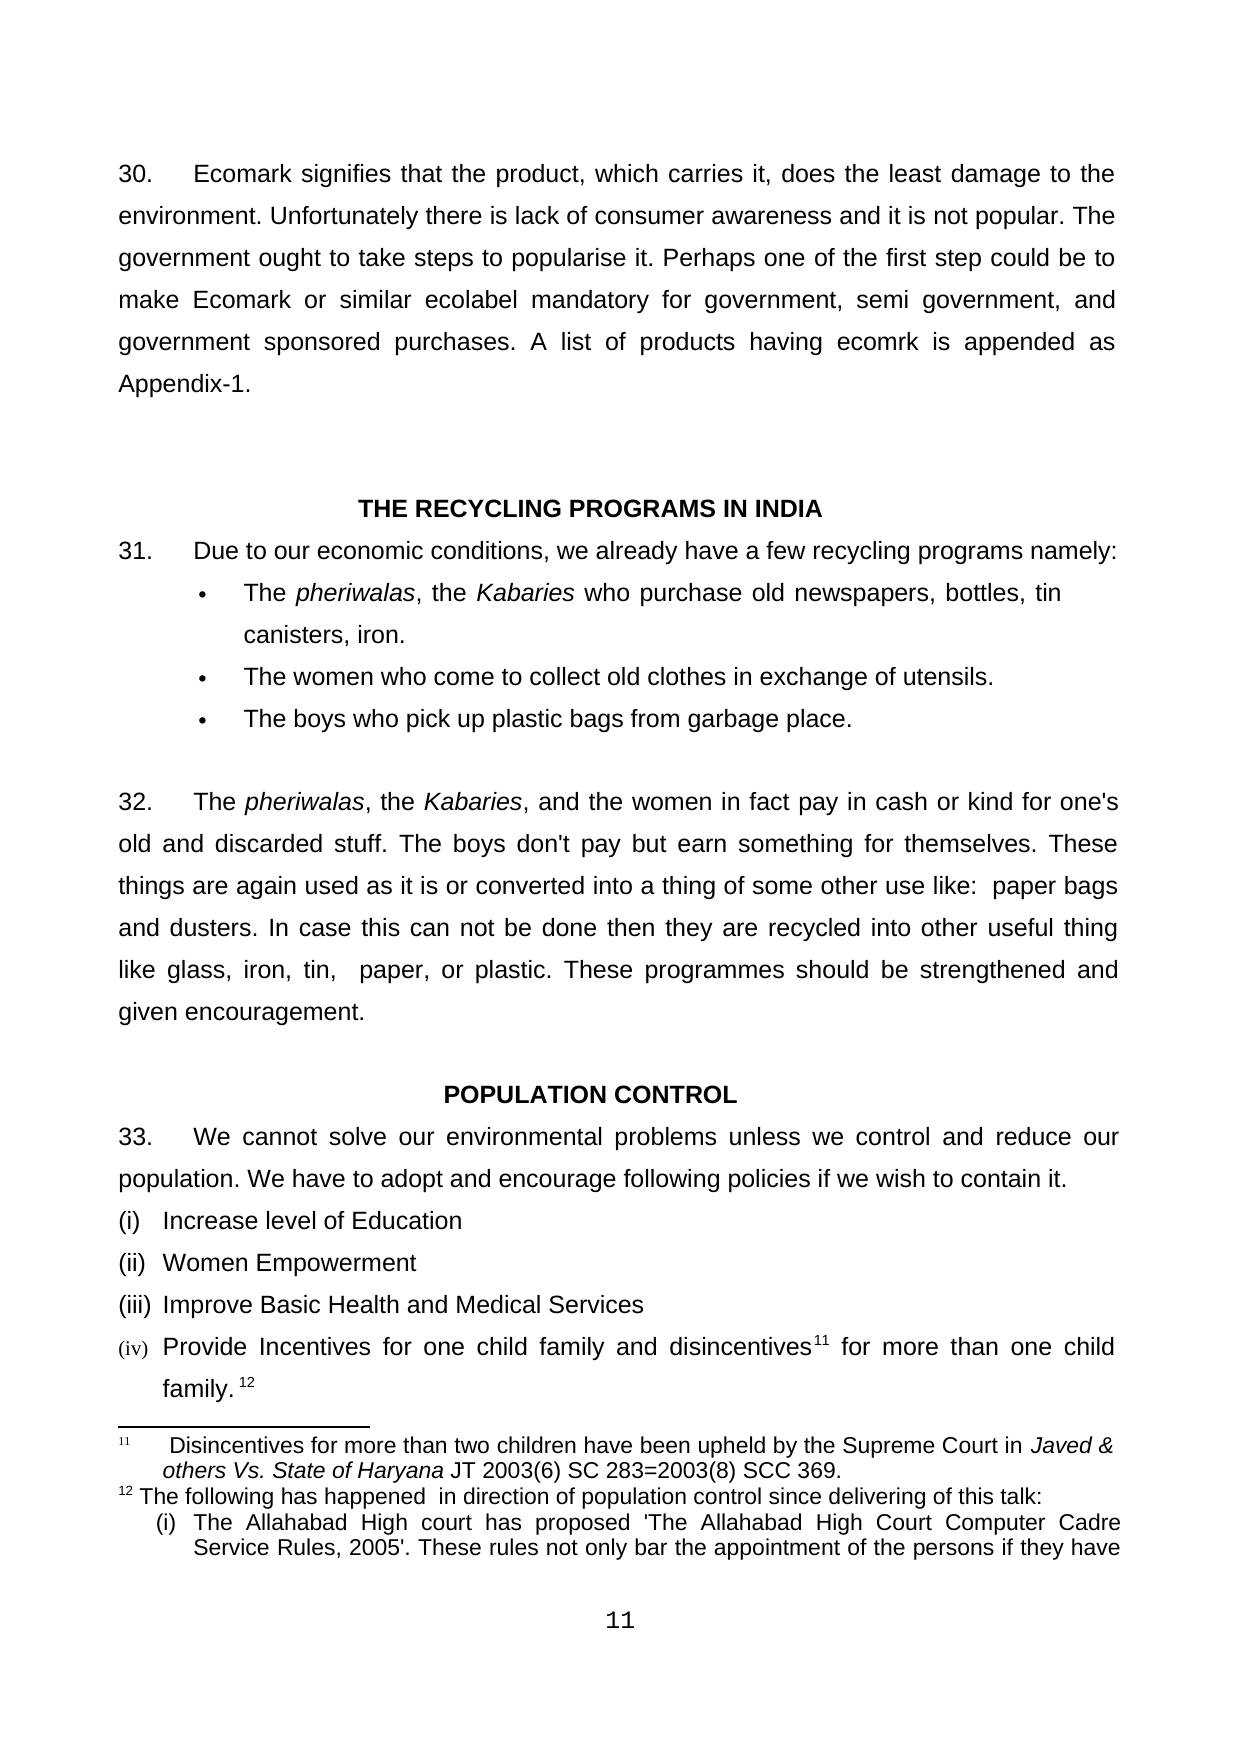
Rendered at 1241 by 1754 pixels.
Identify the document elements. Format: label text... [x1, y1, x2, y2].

list The boys who pick up plastic bags from garbage place. [199, 704, 1063, 732]
text THE RECYCLING PROGRAMS IN INDIA [118, 495, 1063, 523]
list Increase level of Education [118, 1207, 1063, 1235]
list Improve Basic Health and Medical Services [118, 1291, 1063, 1318]
list Disincentives for more than two children have been upheld by the Supreme Court in Javed & others Vs. State of Haryana JT 2003(6) SC 283=2003(8) SCC 369. [118, 1433, 1116, 1484]
list The Allahabad High court has proposed 'The Allahabad High Court Computer Cadre Service Rules, 2005'. These rules not only bar the appointment of the persons if they have [156, 1509, 1122, 1561]
list Women Empowerment [118, 1249, 1063, 1277]
list The pheriwalas, the Kabaries who purchase old newspapers, bottles, tin canisters, iron. [199, 579, 1063, 648]
list Provide Incentives for one child family and disincentives for more than one child family. [118, 1332, 1116, 1402]
text 33. We cannot solve our environmental problems unless we control and reduce our population. We have to adopt and encourage following policies if we wish to contain it. [118, 1123, 1120, 1193]
text POPULATION CONTROL [118, 1081, 1063, 1109]
list The women who come to collect old clothes in exchange of utensils. [199, 662, 1063, 690]
text 32. The pheriwalas, the Kabaries, and the women in fact pay in cash or kind for one's old and discarded stuff. The boys don't pay but earn something for themselves. These things are again used as it is or converted into a thing of some other use like: paper bags and dusters. In case this can not be done then they are recycled into other useful thing like glass, iron, tin, paper, or plastic. These programmes should be strengthened and given encouragement. [118, 788, 1121, 1025]
text 31. Due to our economic conditions, we already have a few recycling programs namely: [118, 537, 1119, 565]
text 30. Ecomark signifies that the product, which carries it, does the least damage to the environment. Unfortunately there is lack of consumer awareness and it is not popular. The government ought to take steps to popularise it. Perhaps one of the first step could be to make Ecomark or similar ecolabel mandatory for government, semi government, and government sponsored purchases. A list of products having ecomrk is appended as Appendix-1. [118, 160, 1117, 397]
list The following has happened in direction of population control since delivering of this talk: [118, 1484, 1122, 1509]
